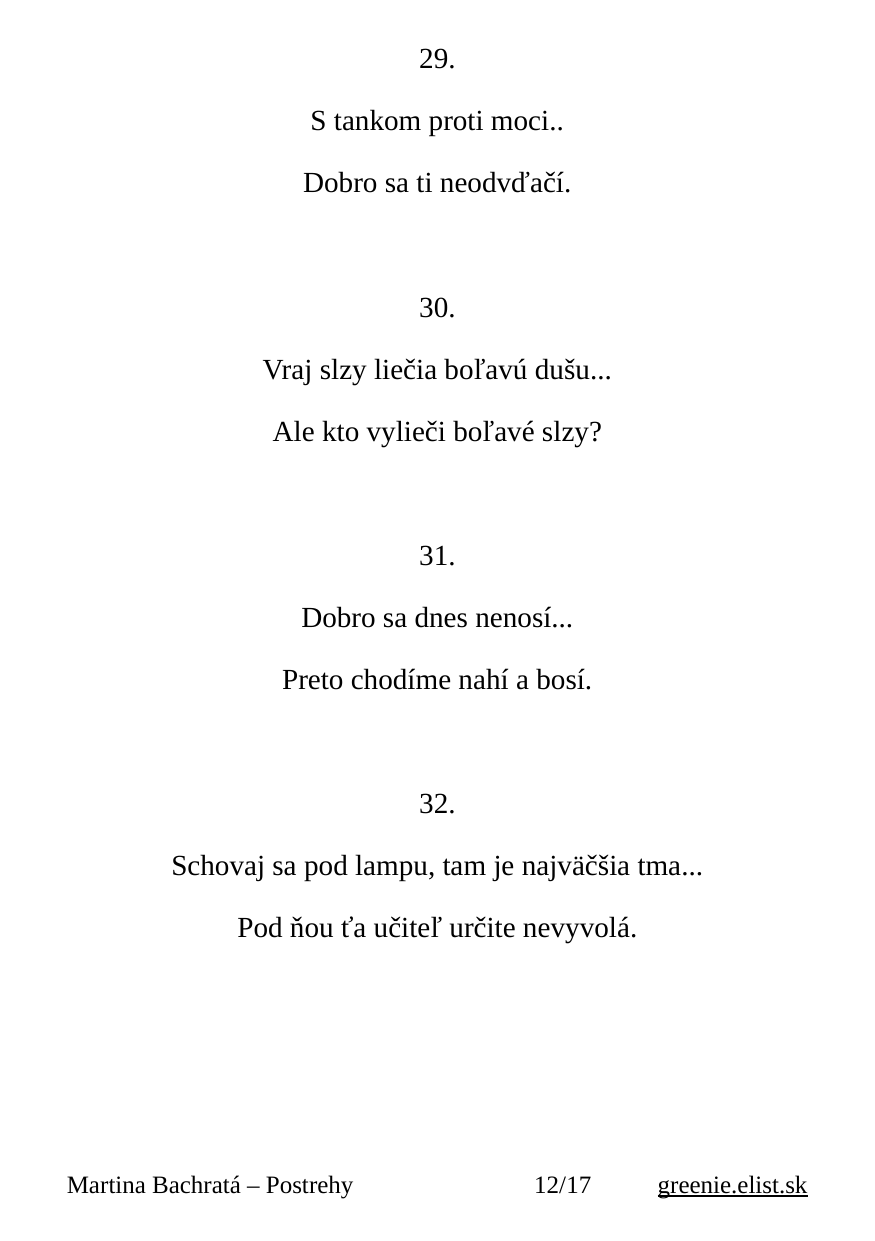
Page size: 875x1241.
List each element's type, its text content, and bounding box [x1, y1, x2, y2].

text 32. [41, 786, 833, 820]
text Dobro sa dnes nenosí... [41, 600, 833, 634]
text Pod ňou ťa učiteľ určite nevyvolá. [41, 911, 833, 944]
text S tankom proti moci.. [41, 103, 833, 137]
text Preto chodíme nahí a bosí. [41, 662, 833, 696]
text 29. [41, 41, 833, 75]
text Ale kto vylieči boľavé slzy? [41, 414, 833, 447]
text Schovaj sa pod lampu, tam je najväčšia tma... [41, 848, 833, 882]
text Dobro sa ti neodvďačí. [41, 166, 833, 199]
text 31. [41, 538, 833, 572]
text 30. [41, 290, 833, 323]
text Vraj slzy liečia boľavú dušu... [41, 352, 833, 385]
